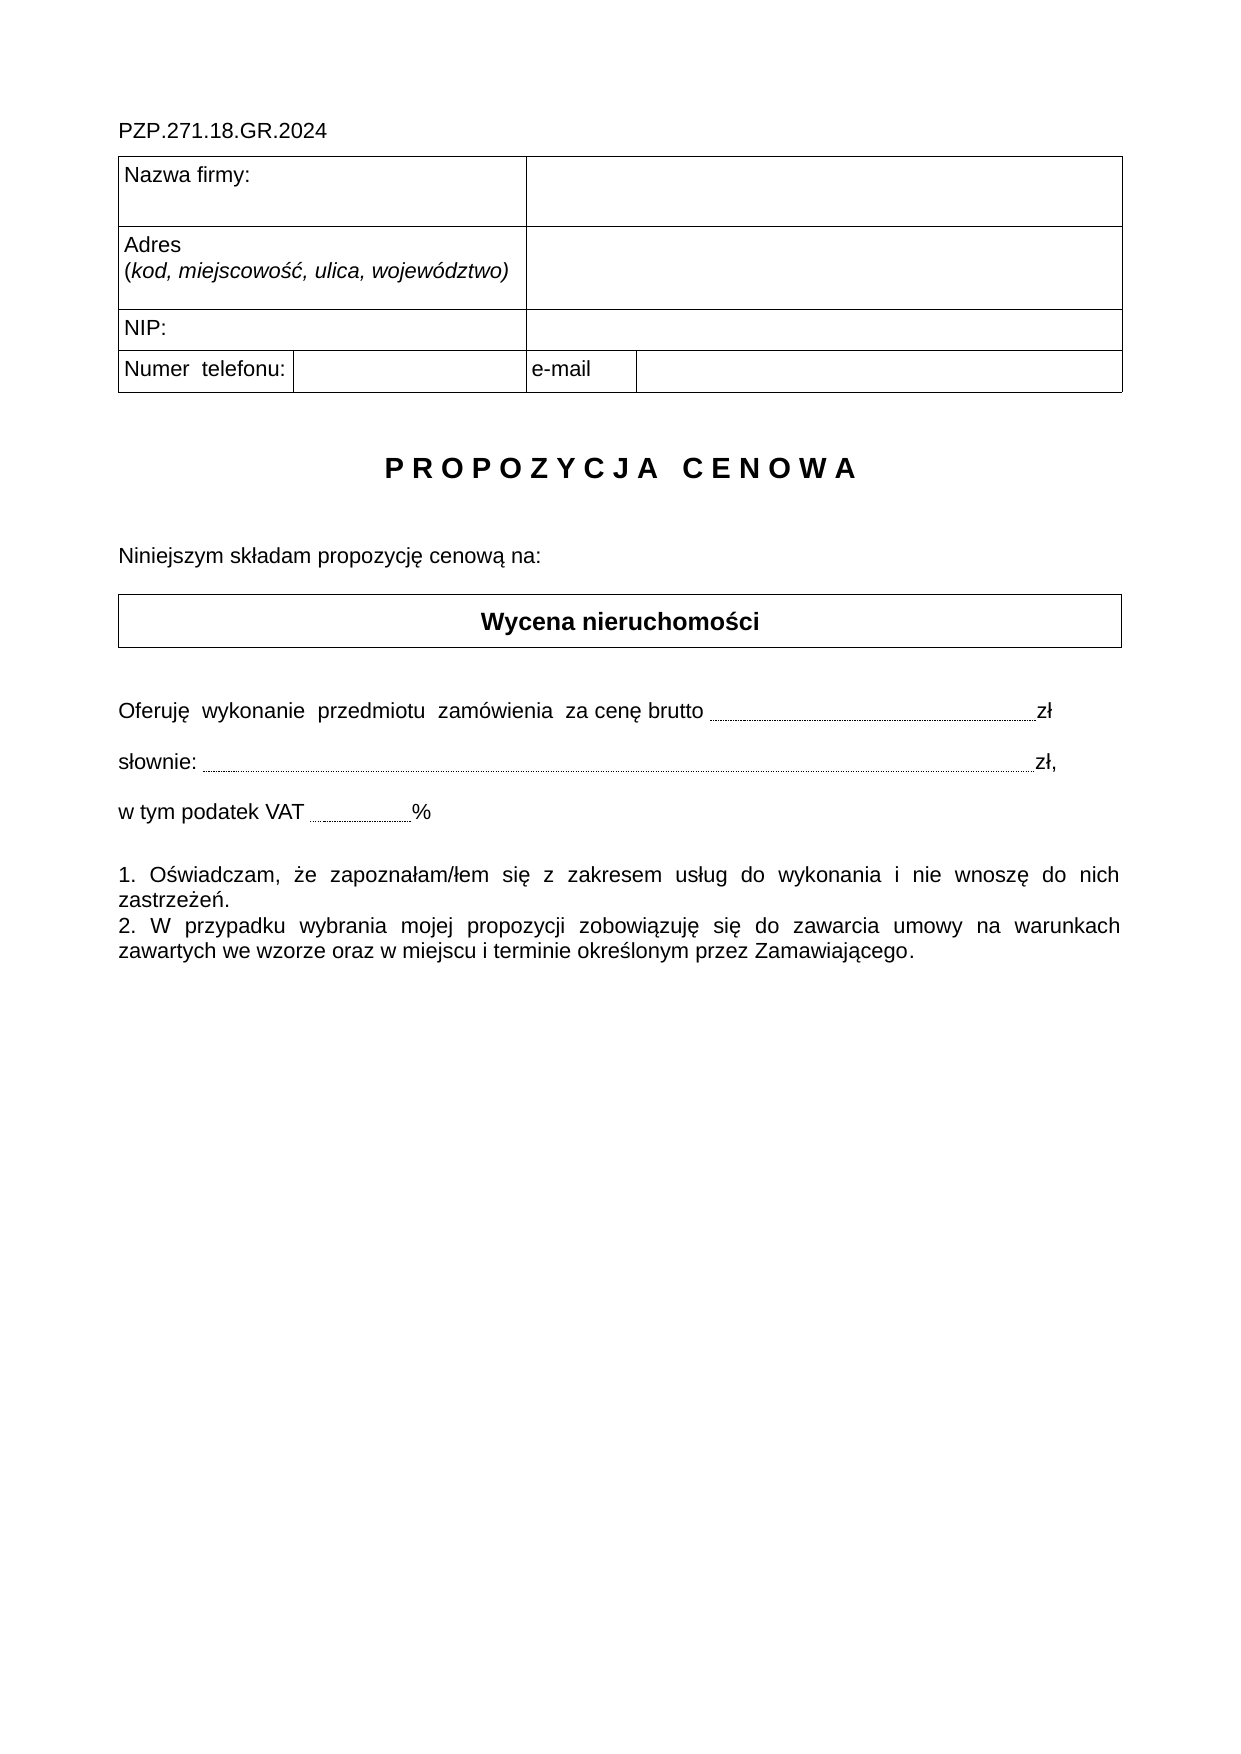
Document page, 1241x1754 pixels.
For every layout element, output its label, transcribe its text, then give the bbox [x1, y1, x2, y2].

text Oferuję wykonanie przedmiotu zamówienia za cenę brutto zł [118, 698, 1122, 723]
table_cell Numer telefonu: [119, 351, 293, 392]
table_cell Adres (kod, miejscowość, ulica, województwo) [119, 227, 526, 309]
text słownie: zł, [118, 749, 1122, 774]
table_header Nazwa firmy: [119, 157, 526, 226]
text w tym podatek VAT % [118, 799, 1122, 824]
table_cell NIP: [119, 310, 526, 350]
table_cell [294, 351, 526, 392]
table_header Wycena nieruchomości [119, 595, 1121, 647]
table_cell [527, 310, 1122, 350]
table_cell e-mail [527, 351, 636, 392]
text 1. Oświadczam, że zapoznałam/łem się z zakresem usług do wykonania i nie wnoszę do nich zastrzeżeń. [118, 862, 1122, 913]
table_header [527, 157, 1122, 226]
text 2. W przypadku wybrania mojej propozycji zobowiązuję się do zawarcia umowy na warunkach zawartych we wzorze oraz w miejscu i terminie określonym przez Zamawiającego. [118, 913, 1122, 963]
text PZP.271.18.GR.2024 [118, 118, 1122, 143]
text P R O P O Z Y C J A C E N O W A [118, 451, 1122, 484]
text Niniejszym składam propozycję cenową na: [118, 543, 1122, 568]
table_cell [637, 351, 1122, 392]
table_cell [527, 227, 1122, 309]
